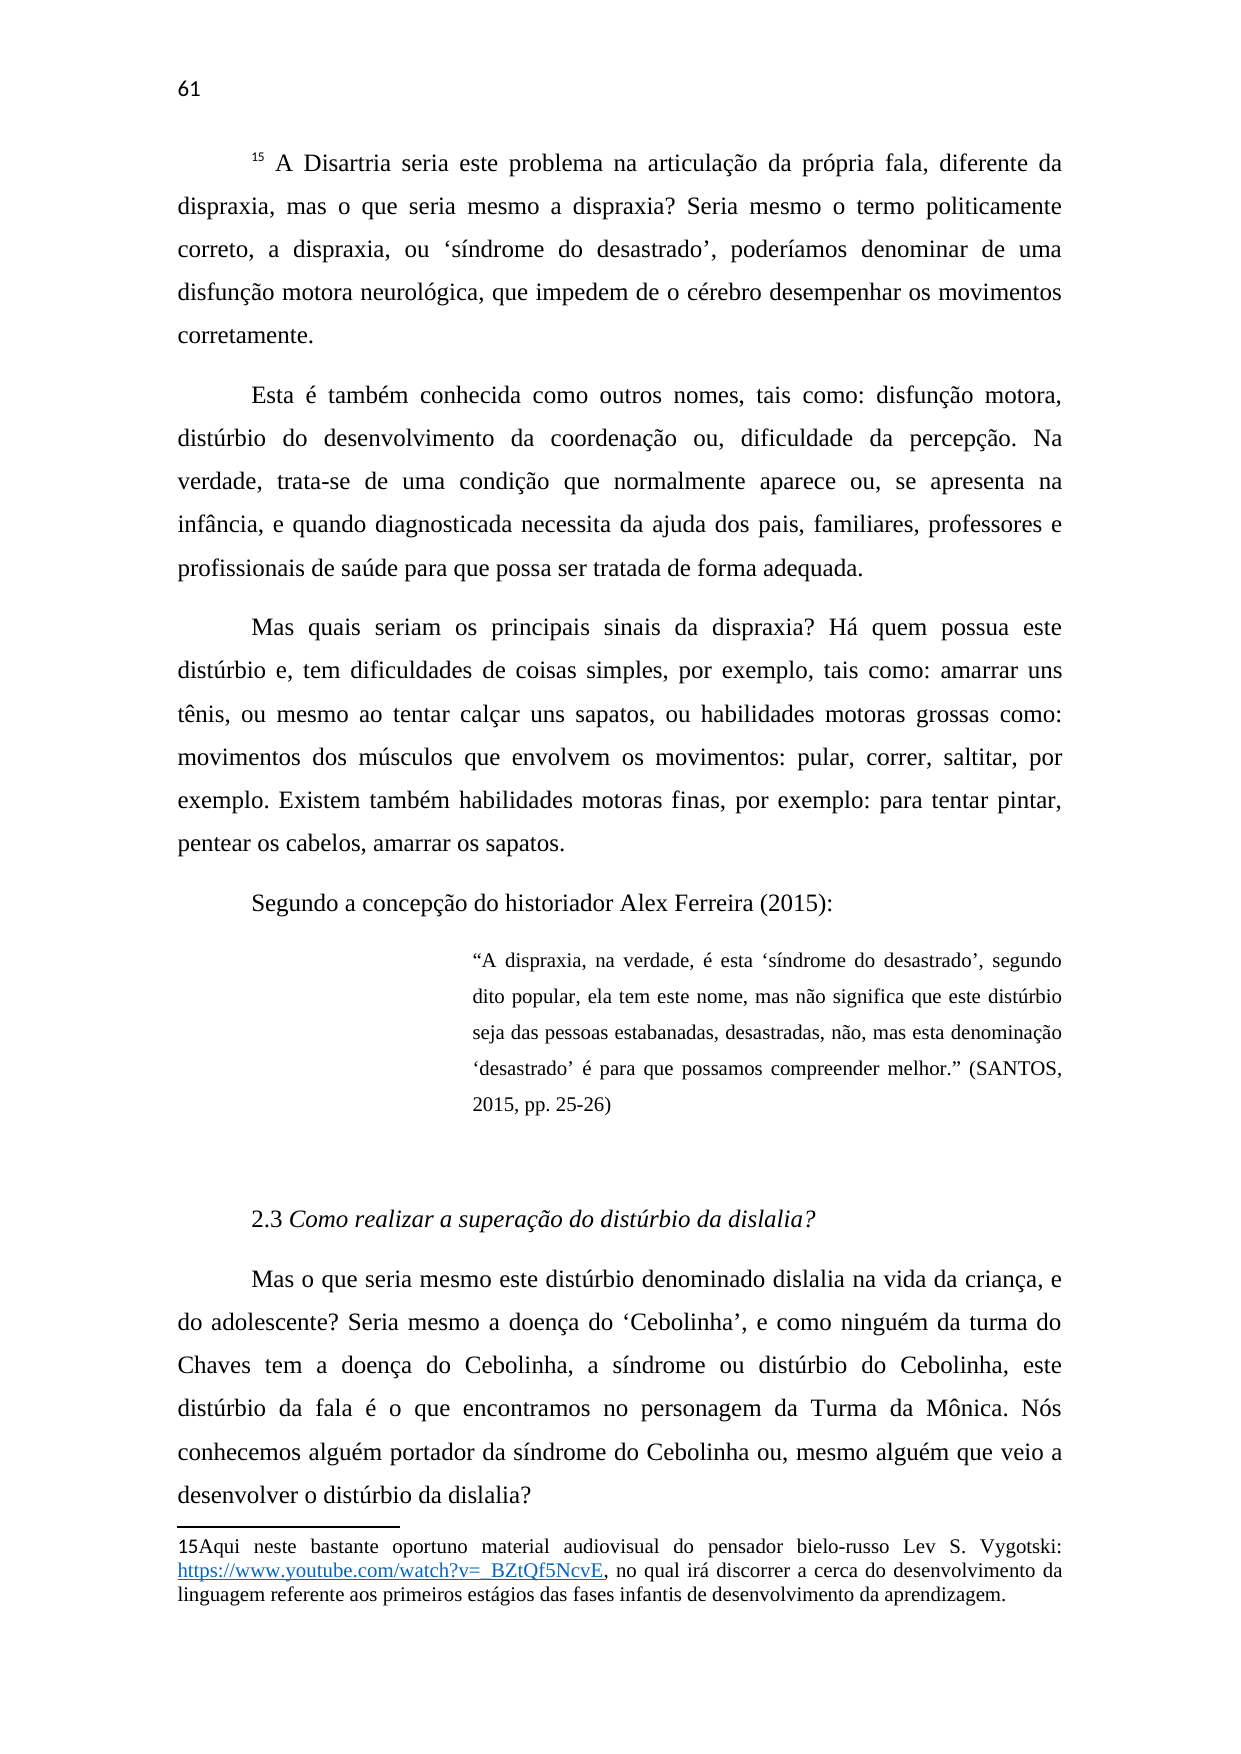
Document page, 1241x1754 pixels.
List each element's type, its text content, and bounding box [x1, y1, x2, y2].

text A Disartria seria este problema na articulação da própria fala, diferente da dispraxia, mas o que seria mesmo a dispraxia? Seria mesmo o termo politicamente correto, a dispraxia, ou ‘síndrome do desastrado’, poderíamos denominar de uma disfunção motora neurológica, que impedem de o cérebro desempenhar os movimentos corretamente. [177, 148, 1063, 349]
text Mas quais seriam os principais sinais da dispraxia? Há quem possua este distúrbio e, tem dificuldades de coisas simples, por exemplo, tais como: amarrar uns tênis, ou mesmo ao tentar calçar uns sapatos, ou habilidades motoras grossas como: movimentos dos músculos que envolvem os movimentos: pular, correr, saltitar, por exemplo. Existem também habilidades motoras finas, por exemplo: para tentar pintar, pentear os cabelos, amarrar os sapatos. [177, 612, 1063, 857]
text “A dispraxia, na verdade, é esta ‘síndrome do desastrado’, segundo dito popular, ela tem este nome, mas não significa que este distúrbio seja das pessoas estabanadas, desastradas, não, mas esta denominação ‘desastrado’ é para que possamos compreender melhor.” (SANTOS, 2015, pp. 25-26) [472, 948, 1063, 1116]
text 2.3 Como realizar a superação do distúrbio da dislalia? [177, 1204, 1063, 1233]
text Esta é também conhecida como outros nomes, tais como: disfunção motora, distúrbio do desenvolvimento da coordenação ou, dificuldade da percepção. Na verdade, trata-se de uma condição que normalmente aparece ou, se apresenta na infância, e quando diagnosticada necessita da ajuda dos pais, familiares, professores e profissionais de saúde para que possa ser tratada de forma adequada. [177, 380, 1063, 581]
text Aqui neste bastante oportuno material audiovisual do pensador bielo-russo Lev S. Vygotski: https://www.youtube.com/watch?v=_BZtQf5NcvE, no qual irá discorrer a cerca do desenvolvimento da linguagem referente aos primeiros estágios das fases infantis de desenvolvimento da aprendizagem. [177, 1533, 1063, 1606]
text Segundo a concepção do historiador Alex Ferreira (2015): [177, 888, 1063, 917]
text Mas o que seria mesmo este distúrbio denominado dislalia na vida da criança, e do adolescente? Seria mesmo a doença do ‘Cebolinha’, e como ninguém da turma do Chaves tem a doença do Cebolinha, a síndrome ou distúrbio do Cebolinha, este distúrbio da fala é o que encontramos no personagem da Turma da Mônica. Nós conhecemos alguém portador da síndrome do Cebolinha ou, mesmo alguém que veio a desenvolver o distúrbio da dislalia? [177, 1264, 1063, 1508]
